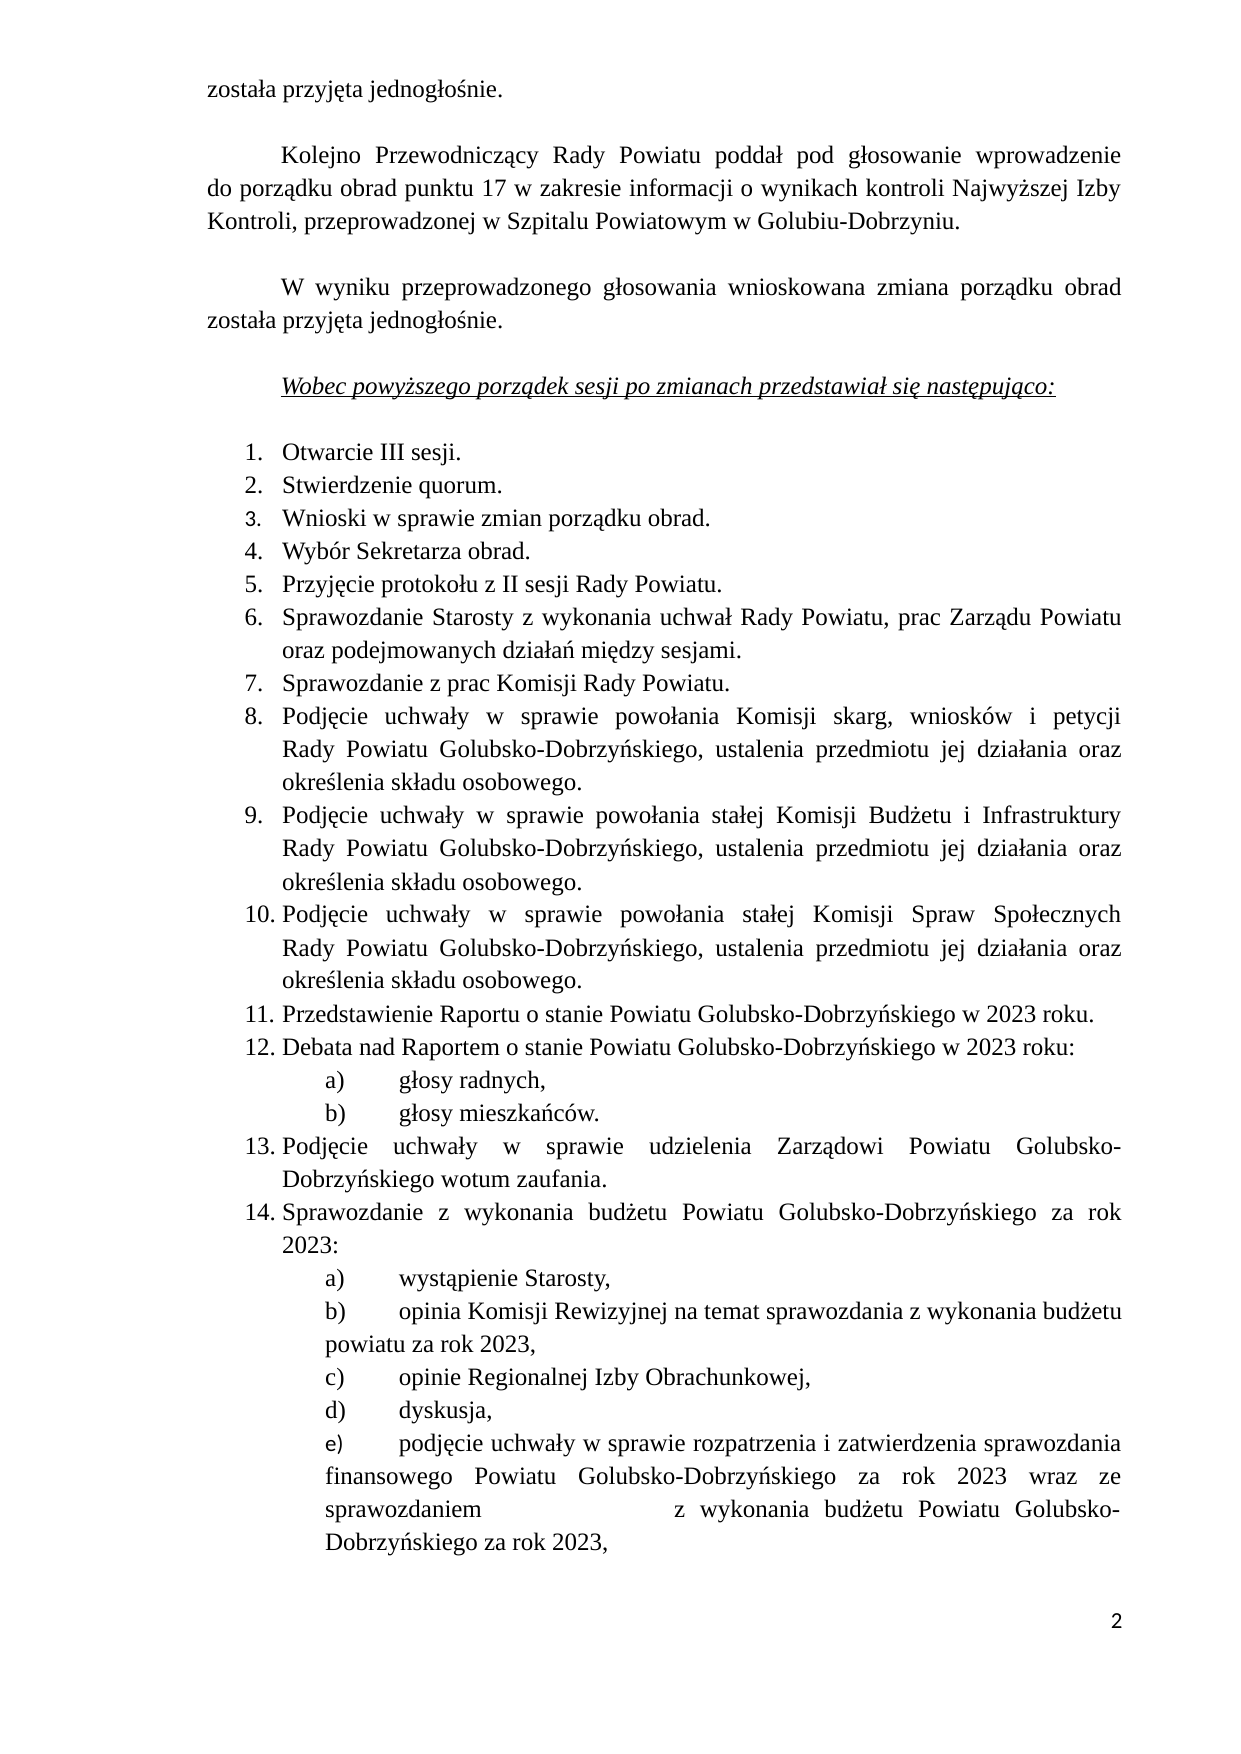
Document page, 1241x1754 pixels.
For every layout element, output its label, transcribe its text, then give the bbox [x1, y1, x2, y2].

list Podjęcie uchwały w sprawie powołania stałej Komisji Budżetu i Infrastruktury Rady Powiatu Golubsko-Dobrzyńskiego, ustalenia przedmiotu jej działania oraz określenia składu osobowego. [244, 801, 1122, 895]
list dyskusja, [325, 1395, 1122, 1424]
list podjęcie uchwały w sprawie rozpatrzenia i zatwierdzenia sprawozdania finansowego Powiatu Golubsko-Dobrzyńskiego za rok 2023 wraz ze sprawozdaniem z wykonania budżetu Powiatu Golubsko-Dobrzyńskiego za rok 2023, [325, 1428, 1122, 1556]
list Podjęcie uchwały w sprawie udzielenia Zarządowi Powiatu Golubsko-Dobrzyńskiego wotum zaufania. [244, 1131, 1122, 1192]
text została przyjęta jednogłośnie. [207, 74, 1122, 102]
list Przyjęcie protokołu z II sesji Rady Powiatu. [244, 569, 1122, 598]
list Stwierdzenie quorum. [244, 470, 1122, 499]
text W wyniku przeprowadzonego głosowania wnioskowana zmiana porządku obrad została przyjęta jednogłośnie. [207, 272, 1122, 334]
list Przedstawienie Raportu o stanie Powiatu Golubsko-Dobrzyńskiego w 2023 roku. [244, 999, 1122, 1027]
list Sprawozdanie z wykonania budżetu Powiatu Golubsko-Dobrzyńskiego za rok 2023: [244, 1197, 1122, 1258]
list głosy mieszkańców. [325, 1098, 1122, 1126]
list wystąpienie Starosty, [325, 1263, 1122, 1292]
list Debata nad Raportem o stanie Powiatu Golubsko-Dobrzyńskiego w 2023 roku: [244, 1032, 1122, 1060]
list Otwarcie III sesji. [244, 437, 1122, 466]
list Podjęcie uchwały w sprawie powołania stałej Komisji Spraw Społecznych Rady Powiatu Golubsko-Dobrzyńskiego, ustalenia przedmiotu jej działania oraz określenia składu osobowego. [244, 899, 1122, 994]
list Wnioski w sprawie zmian porządku obrad. [244, 503, 1122, 532]
list Podjęcie uchwały w sprawie powołania Komisji skarg, wniosków i petycji Rady Powiatu Golubsko-Dobrzyńskiego, ustalenia przedmiotu jej działania oraz określenia składu osobowego. [244, 701, 1122, 796]
list Sprawozdanie z prac Komisji Rady Powiatu. [244, 668, 1122, 697]
list głosy radnych, [325, 1065, 1122, 1093]
text Wobec powyższego porządek sesji po zmianach przedstawiał się następująco: [207, 371, 1122, 400]
list Wybór Sekretarza obrad. [244, 536, 1122, 565]
text Kolejno Przewodniczący Rady Powiatu poddał pod głosowanie wprowadzenie do porządku obrad punktu 17 w zakresie informacji o wynikach kontroli Najwyższej Izby Kontroli, przeprowadzonej w Szpitalu Powiatowym w Golubiu-Dobrzyniu. [207, 140, 1122, 234]
list opinia Komisji Rewizyjnej na temat sprawozdania z wykonania budżetu powiatu za rok 2023, [325, 1296, 1122, 1358]
list Sprawozdanie Starosty z wykonania uchwał Rady Powiatu, prac Zarządu Powiatu oraz podejmowanych działań między sesjami. [244, 602, 1122, 664]
list opinie Regionalnej Izby Obrachunkowej, [325, 1362, 1122, 1391]
